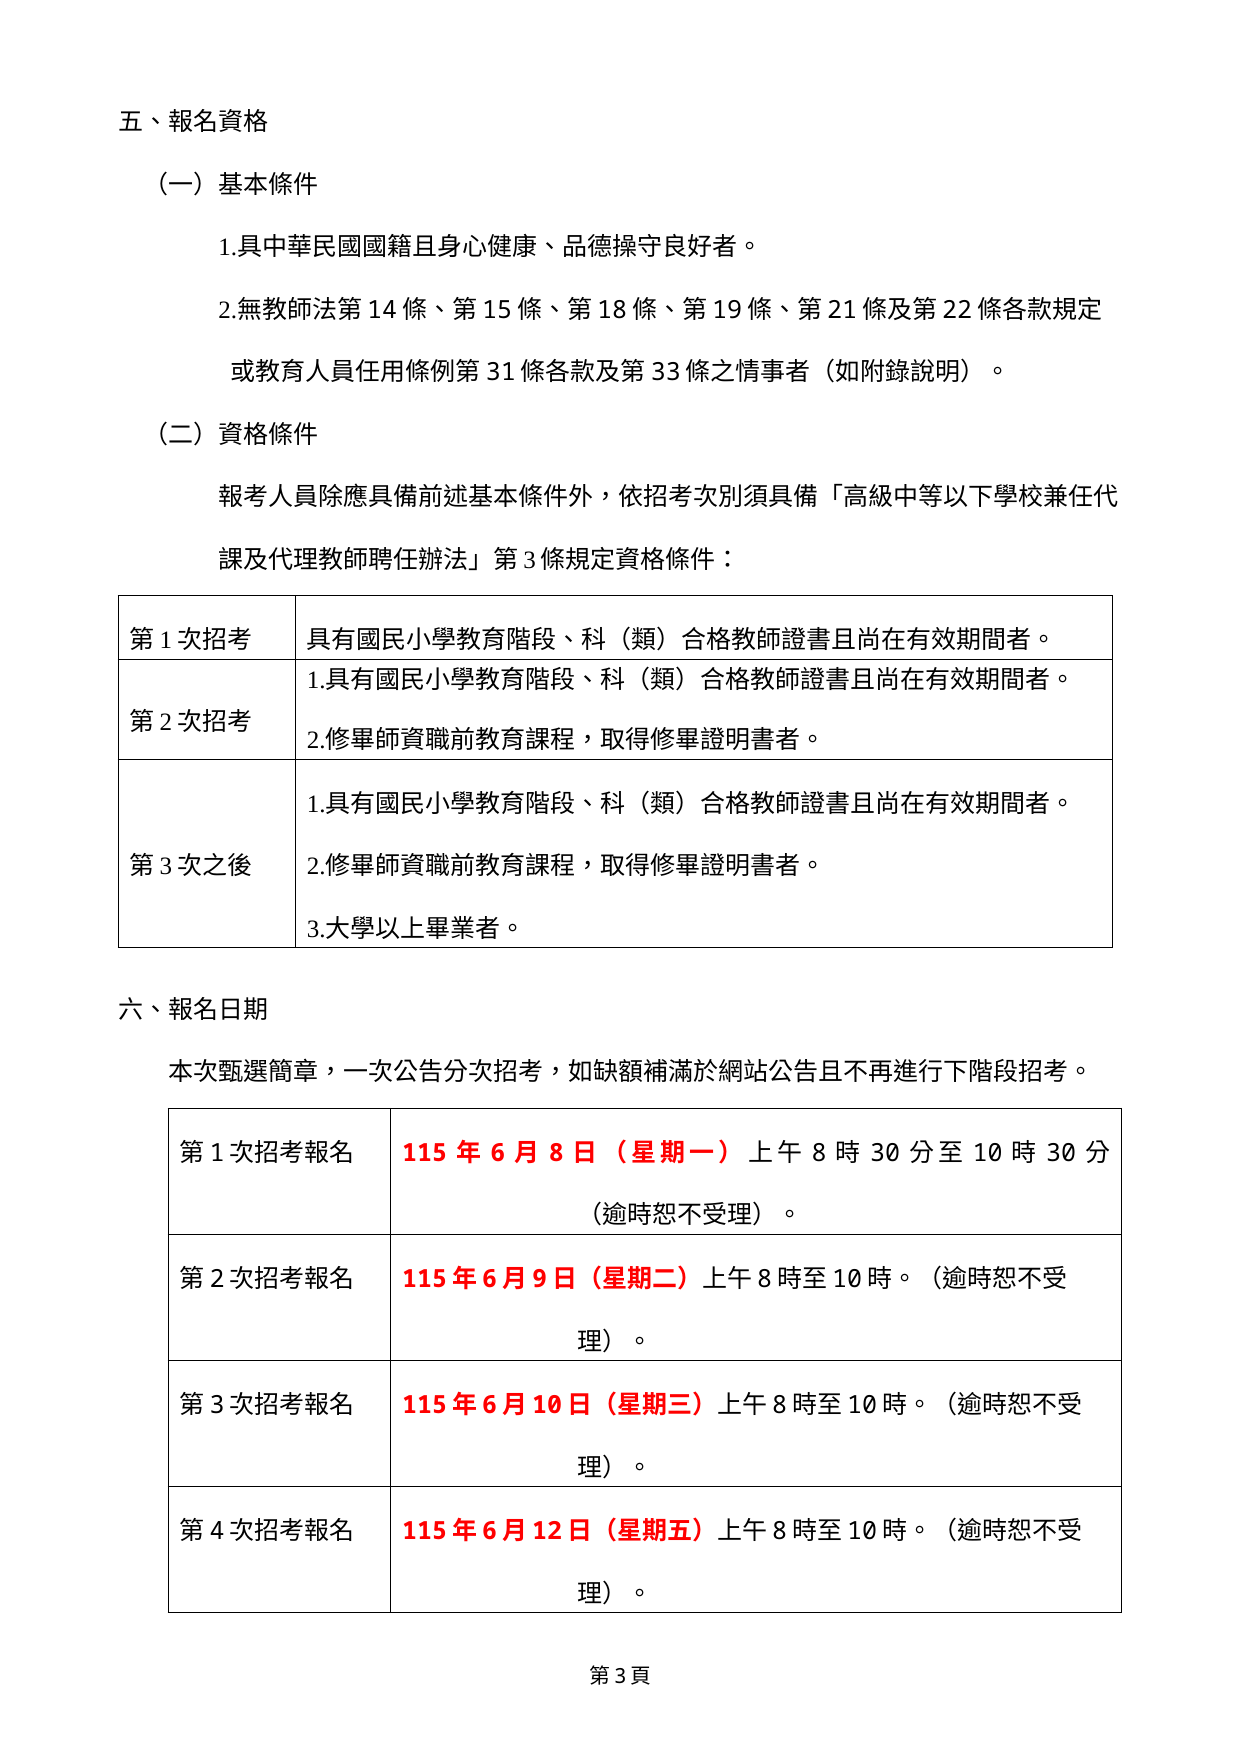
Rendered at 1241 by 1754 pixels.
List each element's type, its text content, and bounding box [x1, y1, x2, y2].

table_cell 1.具有國民小學教育階段、科（類）合格教師證書且尚在有效期間者。 2.修畢師資職前教育課程，取得修畢證明書者。 3.大學以上畢業者。 [296, 760, 1112, 947]
text 報考人員除應具備前述基本條件外，依招考次別須具備「高級中等以下學校兼任代課及代理教師聘任辦法」第3條規定資格條件： [218, 453, 1122, 578]
table_cell 第3次之後 [119, 760, 295, 947]
table_cell 115年6月10日（星期三）上午8時至10時。（逾時恕不受理）。 [391, 1361, 1121, 1486]
table_cell 115年6月12日（星期五）上午8時至10時。（逾時恕不受理）。 [391, 1487, 1121, 1612]
table_header 具有國民小學教育階段、科（類）合格教師證書且尚在有效期間者。 [296, 596, 1112, 659]
text （二）資格條件 [143, 391, 1122, 453]
text 六、報名日期 本次甄選簡章，一次公告分次招考，如缺額補滿於網站公告且不再進行下階段招考。 [118, 966, 1122, 1091]
text 2.無教師法第14條、第15條、第18條、第19條、第21條及第22條各款規定或教育人員任用條例第31條各款及第33條之情事者（如附錄說明）。 [218, 266, 1122, 391]
table_cell 第3次招考報名 [169, 1361, 390, 1486]
table_cell 第2次招考 [119, 660, 295, 759]
table_cell 第2次招考報名 [169, 1235, 390, 1360]
text 1.具中華民國國籍且身心健康、品德操守良好者。 [218, 203, 1122, 266]
table_header 第1次招考報名 [169, 1109, 390, 1234]
table_header 第1次招考 [119, 596, 295, 659]
table_cell 1.具有國民小學教育階段、科（類）合格教師證書且尚在有效期間者。 2.修畢師資職前教育課程，取得修畢證明書者。 [296, 660, 1112, 759]
text （一）基本條件 [143, 141, 1122, 203]
table_header 115年6月8日（星期一）上午8時30分至10時30分 （逾時恕不受理）。 [391, 1109, 1121, 1234]
text 五、報名資格 [118, 78, 1122, 141]
table_cell 第4次招考報名 [169, 1487, 390, 1612]
table_cell 115年6月9日（星期二）上午8時至10時。（逾時恕不受理）。 [391, 1235, 1121, 1360]
